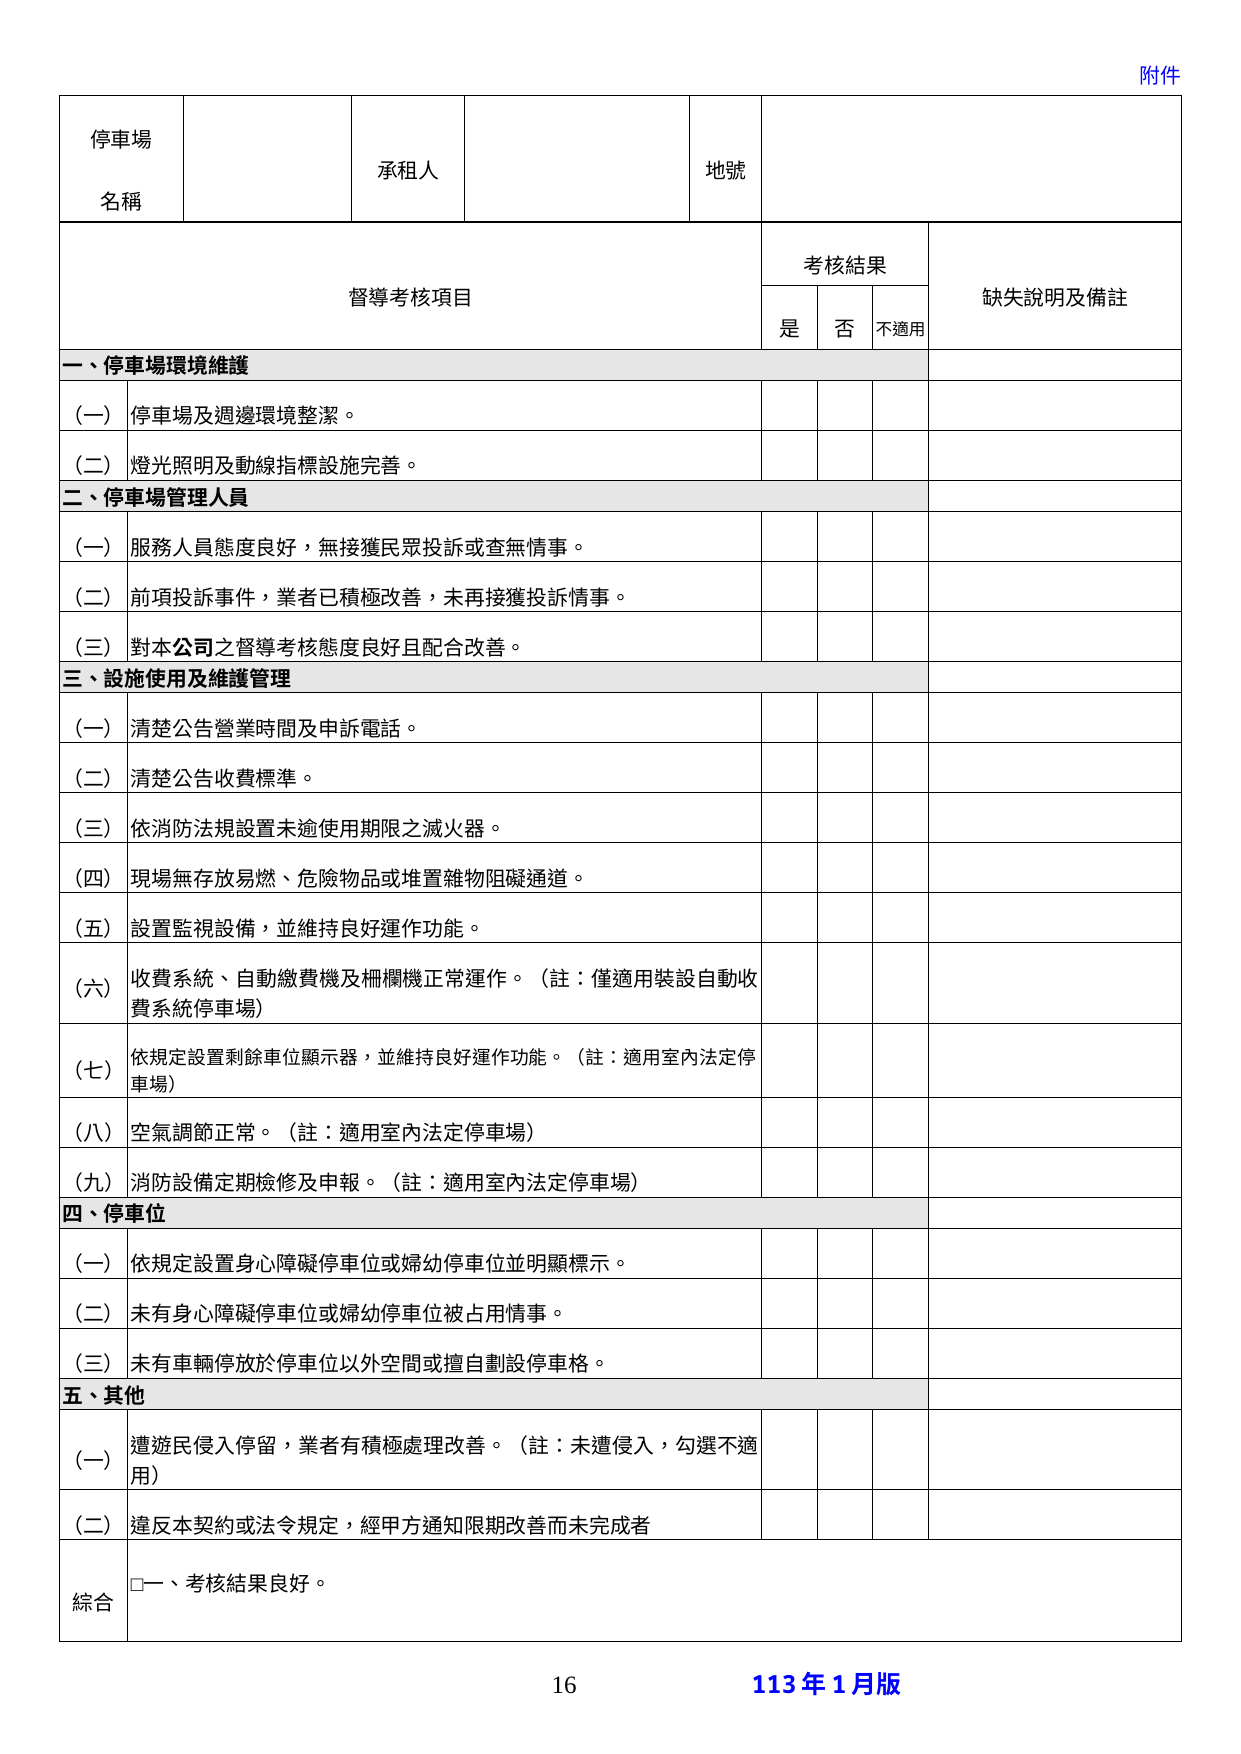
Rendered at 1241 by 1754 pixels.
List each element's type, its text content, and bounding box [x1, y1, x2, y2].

table_cell [762, 1229, 817, 1278]
table_cell 對本公司之督導考核態度良好且配合改善。 [128, 612, 761, 661]
table_cell 現場無存放易燃、危險物品或堆置雜物阻礙通道。 [128, 843, 761, 892]
table_cell [818, 431, 872, 480]
table_cell （五） [60, 893, 127, 942]
table_cell [818, 693, 872, 742]
table_cell （三） [60, 612, 127, 661]
table_cell [929, 893, 1181, 942]
table_cell [929, 350, 1181, 380]
table_cell [762, 381, 817, 430]
table_cell [929, 481, 1181, 511]
table_cell （二） [60, 431, 127, 480]
table_cell [762, 1279, 817, 1328]
table_cell [762, 512, 817, 561]
table_cell 消防設備定期檢修及申報。（註：適用室內法定停車場） [128, 1148, 761, 1197]
table_cell [929, 662, 1181, 692]
table_cell [818, 893, 872, 942]
table_cell （一） [60, 381, 127, 430]
table_cell 四、停車位 [60, 1198, 928, 1228]
table_cell [818, 793, 872, 842]
table_cell 督導考核項目 [60, 223, 761, 348]
table_cell [873, 893, 928, 942]
table_cell [929, 1329, 1181, 1378]
table_cell [929, 1148, 1181, 1197]
table_cell [929, 1490, 1181, 1539]
table_cell [873, 1148, 928, 1197]
table_cell [762, 1329, 817, 1378]
table_cell [873, 1329, 928, 1378]
table_header [762, 96, 1181, 221]
table_cell 未有身心障礙停車位或婦幼停車位被占用情事。 [128, 1279, 761, 1328]
table_cell [929, 1279, 1181, 1328]
table_cell 未有車輛停放於停車位以外空間或擅自劃設停車格。 [128, 1329, 761, 1378]
table_cell [818, 943, 872, 1022]
table_cell [762, 1490, 817, 1539]
table_cell [818, 381, 872, 430]
table_cell [929, 512, 1181, 561]
table_cell [818, 1410, 872, 1489]
table_cell 五、其他 [60, 1379, 928, 1409]
table_cell （二） [60, 562, 127, 611]
table_cell （一） [60, 512, 127, 561]
table_cell [762, 612, 817, 661]
table_cell 否 [818, 286, 872, 348]
table_cell [873, 743, 928, 792]
table_cell [873, 1490, 928, 1539]
table_cell [762, 431, 817, 480]
table_cell （三） [60, 1329, 127, 1378]
table_cell [873, 612, 928, 661]
table_cell [873, 512, 928, 561]
table_cell [818, 1024, 872, 1097]
table_cell （二） [60, 1279, 127, 1328]
table_cell [873, 1229, 928, 1278]
table_cell [762, 893, 817, 942]
table_cell [929, 381, 1181, 430]
table_cell [873, 1279, 928, 1328]
table_cell 一、停車場環境維護 [60, 350, 928, 380]
table_cell [929, 1410, 1181, 1489]
table_cell [929, 1024, 1181, 1097]
table_cell 前項投訴事件，業者已積極改善，未再接獲投訴情事。 [128, 562, 761, 611]
table_cell （一） [60, 1410, 127, 1489]
table_header 停車場 名稱 [60, 96, 183, 221]
table_header 地號 [690, 96, 761, 221]
table_cell [818, 1148, 872, 1197]
table_cell （七） [60, 1024, 127, 1097]
table_cell 缺失說明及備註 [929, 223, 1181, 348]
table_cell 二、停車場管理人員 [60, 481, 928, 511]
table_cell [873, 843, 928, 892]
table_cell [762, 793, 817, 842]
table_cell 三、設施使用及維護管理 [60, 662, 928, 692]
table_cell 考核結果 [762, 223, 928, 285]
table_header [465, 96, 689, 221]
table_cell 遭遊民侵入停留，業者有積極處理改善。（註：未遭侵入，勾選不適用） [128, 1410, 761, 1489]
table_cell [873, 562, 928, 611]
table_cell （八） [60, 1098, 127, 1147]
table_cell [762, 1410, 817, 1489]
table_cell 清楚公告營業時間及申訴電話。 [128, 693, 761, 742]
table_cell □一、考核結果良好。 [128, 1540, 1181, 1641]
table_cell [873, 793, 928, 842]
table_cell [762, 562, 817, 611]
table_cell [873, 1024, 928, 1097]
table_cell [873, 381, 928, 430]
table_cell 綜合 [60, 1540, 127, 1641]
table_cell 收費系統、自動繳費機及柵欄機正常運作。（註：僅適用裝設自動收費系統停車場） [128, 943, 761, 1022]
table_cell （九） [60, 1148, 127, 1197]
table_cell [818, 1229, 872, 1278]
table_cell [929, 431, 1181, 480]
table_cell [873, 1098, 928, 1147]
table_cell 燈光照明及動線指標設施完善。 [128, 431, 761, 480]
table_cell 違反本契約或法令規定，經甲方通知限期改善而未完成者 [128, 1490, 761, 1539]
table_cell （一） [60, 1229, 127, 1278]
table_cell [873, 1410, 928, 1489]
table_cell [929, 1098, 1181, 1147]
table_cell （三） [60, 793, 127, 842]
table_cell [873, 693, 928, 742]
table_cell [929, 1379, 1181, 1409]
table_cell [929, 612, 1181, 661]
table_cell [762, 693, 817, 742]
table_cell [929, 1229, 1181, 1278]
table_cell （一） [60, 693, 127, 742]
table_cell 不適用 [873, 286, 928, 348]
table_cell [929, 843, 1181, 892]
table_cell （二） [60, 1490, 127, 1539]
table_cell [818, 1279, 872, 1328]
table_cell （二） [60, 743, 127, 792]
table_cell [929, 943, 1181, 1022]
table_cell 服務人員態度良好，無接獲民眾投訴或查無情事。 [128, 512, 761, 561]
table_cell [762, 943, 817, 1022]
table_cell 是 [762, 286, 817, 348]
table_cell [762, 743, 817, 792]
table_cell [818, 1098, 872, 1147]
table_cell [818, 512, 872, 561]
table_cell [762, 1148, 817, 1197]
table_cell [929, 743, 1181, 792]
table_cell [762, 1098, 817, 1147]
table_cell 清楚公告收費標準。 [128, 743, 761, 792]
table_cell 空氣調節正常。（註：適用室內法定停車場） [128, 1098, 761, 1147]
table_cell [762, 843, 817, 892]
table_cell [818, 843, 872, 892]
table_cell [762, 1024, 817, 1097]
table_cell [818, 1490, 872, 1539]
table_cell （四） [60, 843, 127, 892]
table_cell 依規定設置身心障礙停車位或婦幼停車位並明顯標示。 [128, 1229, 761, 1278]
table_cell [873, 943, 928, 1022]
table_cell [818, 1329, 872, 1378]
table_cell [818, 562, 872, 611]
table_cell [929, 1198, 1181, 1228]
table_header [184, 96, 351, 221]
table_header 承租人 [352, 96, 464, 221]
table_cell 依消防法規設置未逾使用期限之滅火器。 [128, 793, 761, 842]
table_cell [929, 562, 1181, 611]
table_cell 設置監視設備，並維持良好運作功能。 [128, 893, 761, 942]
table_cell 依規定設置剩餘車位顯示器，並維持良好運作功能。（註：適用室內法定停車場） [128, 1024, 761, 1097]
table_cell [818, 743, 872, 792]
table_cell [929, 693, 1181, 742]
table_cell （六） [60, 943, 127, 1022]
table_cell [818, 612, 872, 661]
table_cell [929, 793, 1181, 842]
table_cell [873, 431, 928, 480]
table_cell 停車場及週邊環境整潔。 [128, 381, 761, 430]
